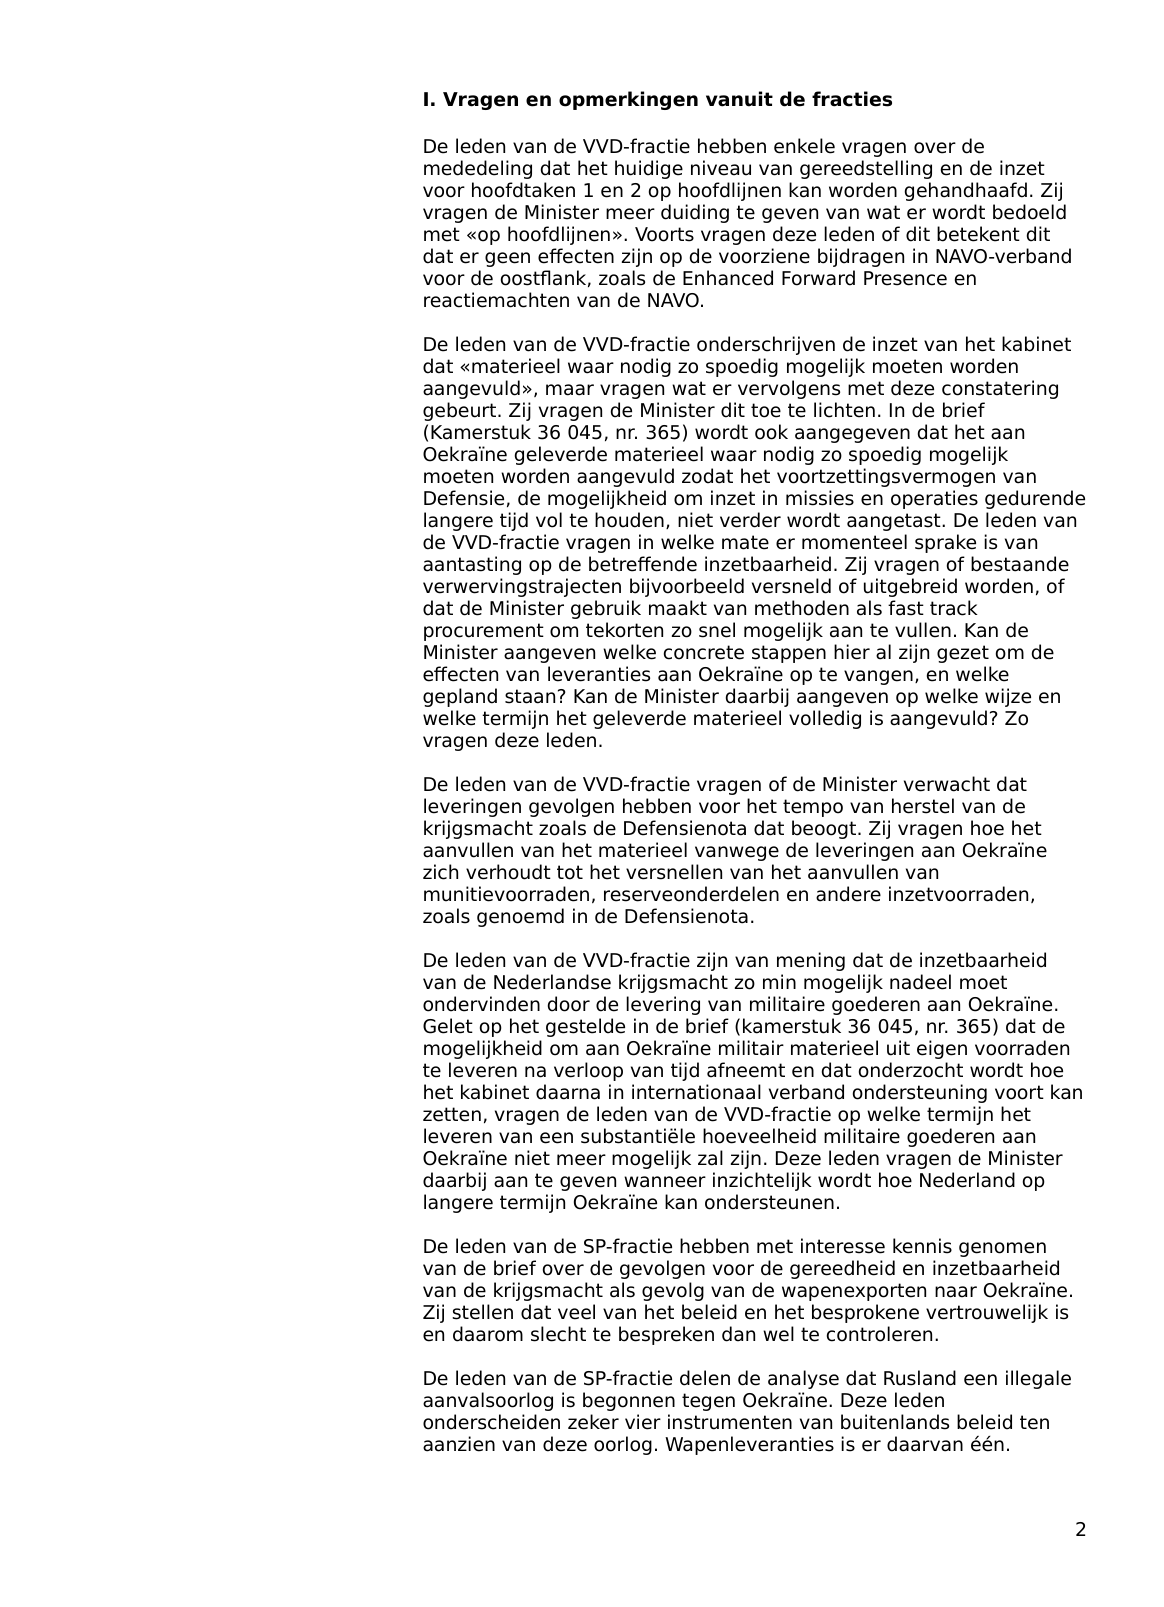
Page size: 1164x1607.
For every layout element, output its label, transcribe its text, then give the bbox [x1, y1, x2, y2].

subtitle I. Vragen en opmerkingen vanuit de fracties [422, 89, 1087, 111]
text De leden van de VVD-fractie zijn van mening dat de inzetbaarheid van de Nederlandse krijgsmacht zo min mogelijk nadeel moet ondervinden door de levering van militaire goederen aan Oekraïne. Gelet op het gestelde in de brief (kamerstuk 36 045, nr. 365) dat de mogelijkheid om aan Oekraïne militair materieel uit eigen voorraden te leveren na verloop van tijd afneemt en dat onderzocht wordt hoe het kabinet daarna in internationaal verband ondersteuning voort kan zetten, vragen de leden van de VVD-fractie op welke termijn het leveren van een substantiële hoeveelheid militaire goederen aan Oekraïne niet meer mogelijk zal zijn. Deze leden vragen de Minister daarbij aan te geven wanneer inzichtelijk wordt hoe Nederland op langere termijn Oekraïne kan ondersteunen. [422, 950, 1087, 1214]
text De leden van de VVD-fractie vragen of de Minister verwacht dat leveringen gevolgen hebben voor het tempo van herstel van de krijgsmacht zoals de Defensienota dat beoogt. Zij vragen hoe het aanvullen van het materieel vanwege de leveringen aan Oekraïne zich verhoudt tot het versnellen van het aanvullen van munitievoorraden, reserveonderdelen en andere inzetvoorraden, zoals genoemd in de Defensienota. [422, 774, 1087, 928]
text De leden van de VVD-fractie onderschrijven de inzet van het kabinet dat «materieel waar nodig zo spoedig mogelijk moeten worden aangevuld», maar vragen wat er vervolgens met deze constatering gebeurt. Zij vragen de Minister dit toe te lichten. In de brief (Kamerstuk 36 045, nr. 365) wordt ook aangegeven dat het aan Oekraïne geleverde materieel waar nodig zo spoedig mogelijk moeten worden aangevuld zodat het voortzettingsvermogen van Defensie, de mogelijkheid om inzet in missies en operaties gedurende langere tijd vol te houden, niet verder wordt aangetast. De leden van de VVD-fractie vragen in welke mate er momenteel sprake is van aantasting op de betreffende inzetbaarheid. Zij vragen of bestaande verwervingstrajecten bijvoorbeeld versneld of uitgebreid worden, of dat de Minister gebruik maakt van methoden als fast track procurement om tekorten zo snel mogelijk aan te vullen. Kan de Minister aangeven welke concrete stappen hier al zijn gezet om de effecten van leveranties aan Oekraïne op te vangen, en welke gepland staan? Kan de Minister daarbij aangeven op welke wijze en welke termijn het geleverde materieel volledig is aangevuld? Zo vragen deze leden. [422, 334, 1087, 752]
text De leden van de VVD-fractie hebben enkele vragen over de mededeling dat het huidige niveau van gereedstelling en de inzet voor hoofdtaken 1 en 2 op hoofdlijnen kan worden gehandhaafd. Zij vragen de Minister meer duiding te geven van wat er wordt bedoeld met «op hoofdlijnen». Voorts vragen deze leden of dit betekent dit dat er geen effecten zijn op de voorziene bijdragen in NAVO-verband voor de oostflank, zoals de Enhanced Forward Presence en reactiemachten van de NAVO. [422, 136, 1087, 312]
text De leden van de SP-fractie delen de analyse dat Rusland een illegale aanvalsoorlog is begonnen tegen Oekraïne. Deze leden onderscheiden zeker vier instrumenten van buitenlands beleid ten aanzien van deze oorlog. Wapenleveranties is er daarvan één. [422, 1368, 1087, 1456]
text De leden van de SP-fractie hebben met interesse kennis genomen van de brief over de gevolgen voor de gereedheid en inzetbaarheid van de krijgsmacht als gevolg van de wapenexporten naar Oekraïne. Zij stellen dat veel van het beleid en het besprokene vertrouwelijk is en daarom slecht te bespreken dan wel te controleren. [422, 1236, 1087, 1346]
